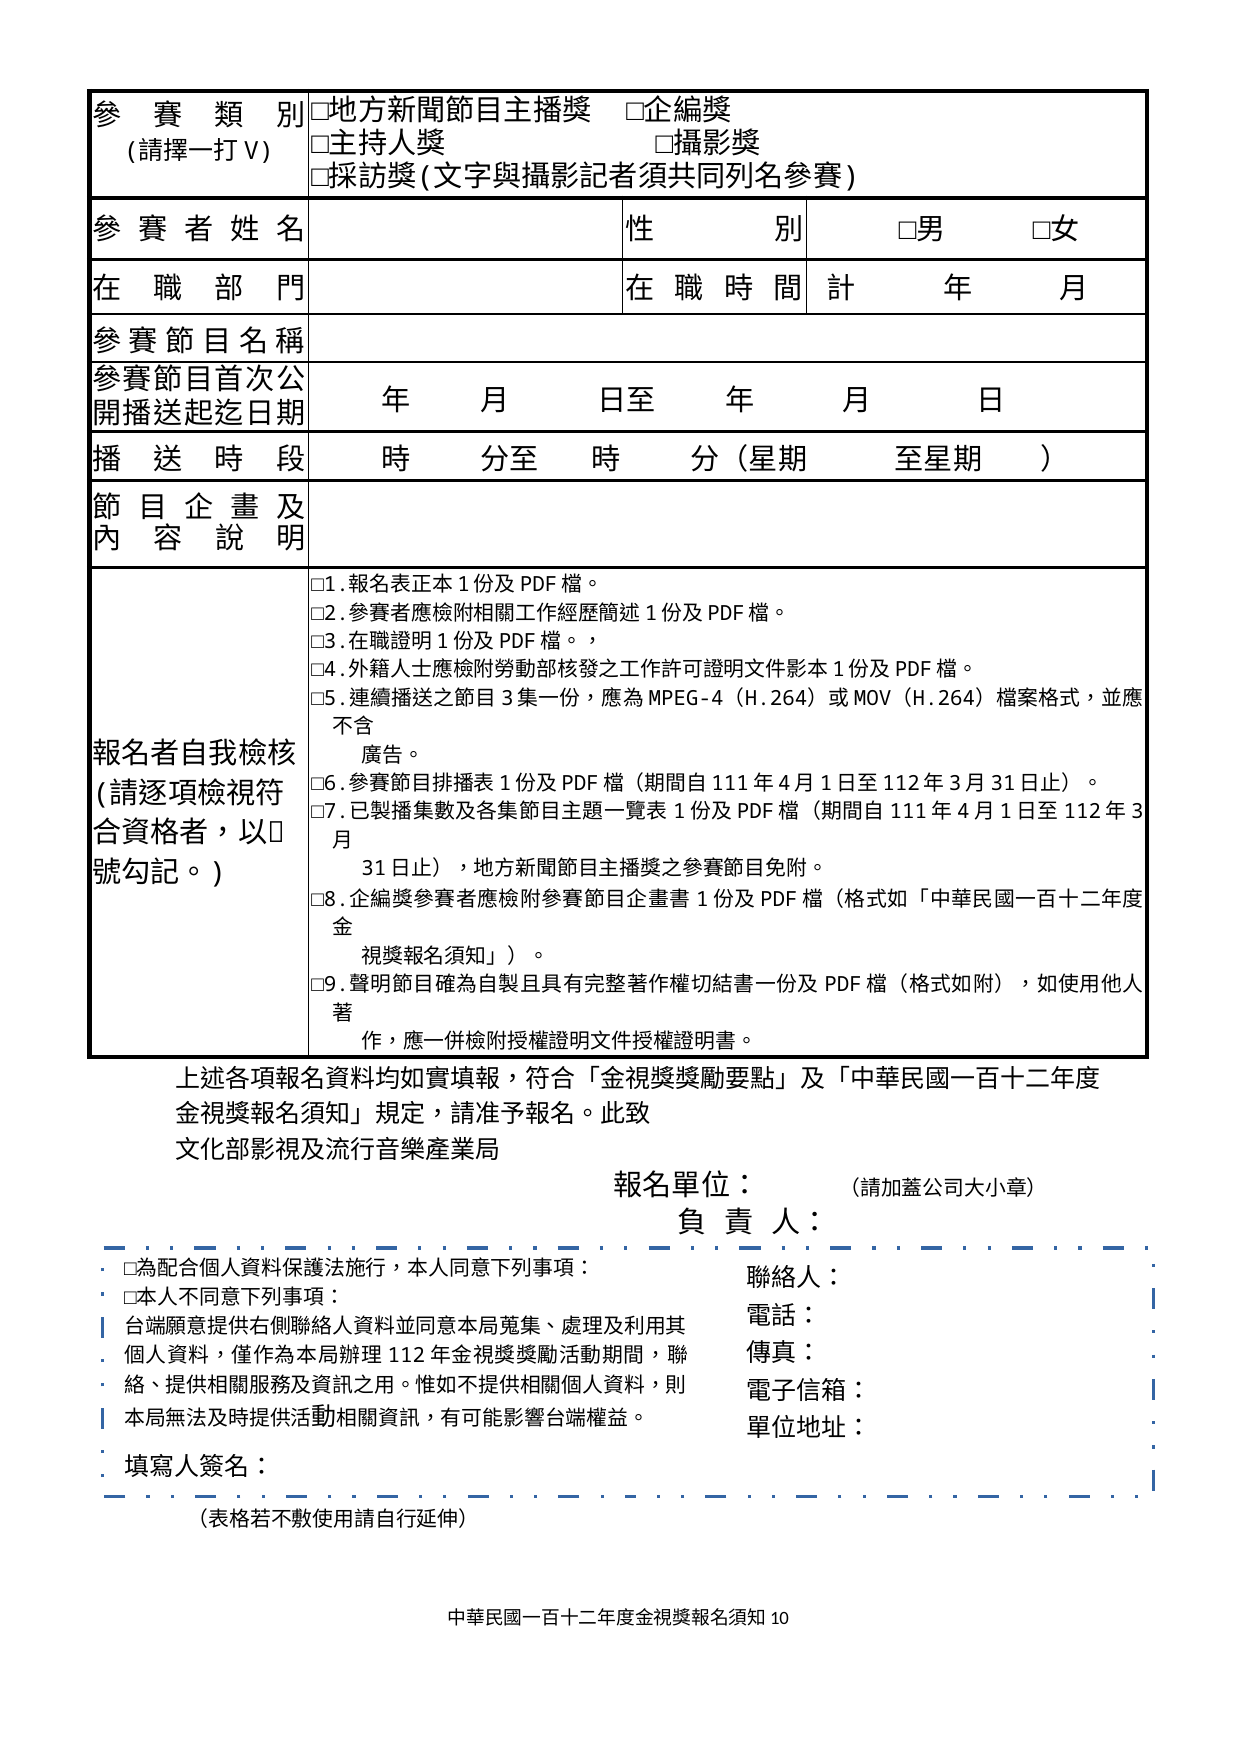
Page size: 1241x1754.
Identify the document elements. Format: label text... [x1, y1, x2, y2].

table_cell 在職時間 [623, 261, 806, 313]
text 負 責 人： [187, 1203, 1048, 1240]
table_cell 播送時段 [92, 433, 308, 479]
table_cell [309, 482, 1145, 566]
text 傳真： [731, 1332, 1113, 1369]
text （表格若不敷使用請自行延伸） [187, 1503, 1048, 1532]
text 填寫人簽名： [124, 1432, 689, 1477]
text 單位地址： [731, 1407, 1113, 1444]
text 台端願意提供右側聯絡人資料並同意本局蒐集、處理及利用其個人資料，僅作為本局辦理112年金視獎獎勵活動期間，聯絡、提供相關服務及資訊之用。惟如不提供相關個人資料，則本局無法及時提供活動相關資訊，有可能影響台端權益。 [124, 1311, 689, 1432]
table_cell [309, 261, 622, 313]
table_cell 參賽節目名稱 [92, 315, 308, 361]
table_cell [309, 315, 1145, 361]
table_cell □地方新聞節目主播獎 □企編獎 □主持人獎 □攝影獎 □採訪獎(文字與攝影記者須共同列名參賽) [309, 93, 1145, 196]
table_cell 計 年 月 [807, 261, 1145, 313]
text 文化部影視及流行音樂產業局 [175, 1130, 1106, 1165]
text 上述各項報名資料均如實填報，符合「金視獎獎勵要點」及「中華民國一百十二年度金視獎報名須知」規定，請准予報名。此致 [175, 1059, 1106, 1130]
table_cell [309, 200, 622, 258]
text 電子信箱： [731, 1369, 1113, 1407]
table_cell 報名者自我檢核 (請逐項檢視符合資格者，以號勾記。) [92, 569, 308, 1054]
table_cell 在職部門 [92, 261, 308, 313]
text [115, 1243, 697, 1486]
table_cell 性別 [623, 200, 806, 258]
table_cell □1.報名表正本1份及PDF檔。 □2.參賽者應檢附相關工作經歷簡述1份及PDF檔。 □3.在職證明1份及PDF檔。， □4.外籍人士應檢附勞動部核發之工作許可證明文件影本1份及PDF檔。 □5.連續播送之節目3集一份，應為MPEG-4（H.264）或MOV（H.264）檔案格式，並應不含 廣告。 □6.參賽節目排播表1份及PDF檔（期間自111年4月1日至112年3月31日止）。 □7.已製播集數及各集節目主題一覽表1份及PDF檔（期間自111年4月1日至112年3月 31日止），地方新聞節目主播獎之參賽節目免附。 □8.企編獎參賽者應檢附參賽節目企畫書1份及PDF檔（格式如「中華民國一百十二年度金 視獎報名須知」）。 □9.聲明節目確為自製且具有完整著作權切結書一份及PDF檔（格式如附），如使用他人著 作，應一併檢附授權證明文件授權證明書。 [309, 569, 1145, 1054]
table_cell □男 □女 [807, 200, 1145, 258]
table_cell 參賽者姓名 [92, 200, 308, 258]
text □本人不同意下列事項： [124, 1281, 689, 1311]
table_cell 年 月 日至 年 月 日 [309, 363, 1145, 430]
text □為配合個人資料保護法施行，本人同意下列事項： [124, 1252, 689, 1281]
table_cell 參賽類別 (請擇一打V) [92, 93, 308, 196]
table_cell 時 分至 時 分（星期 至星期 ） [309, 433, 1145, 479]
text 報名單位： （請加蓋公司大小章） [187, 1165, 1048, 1203]
table_cell 參賽節目首次公開播送起迄日期 [92, 363, 308, 430]
text 聯絡人： [731, 1257, 1113, 1294]
table_cell 節目企畫及 內容說明 [92, 482, 308, 566]
text 電話： [731, 1294, 1113, 1332]
